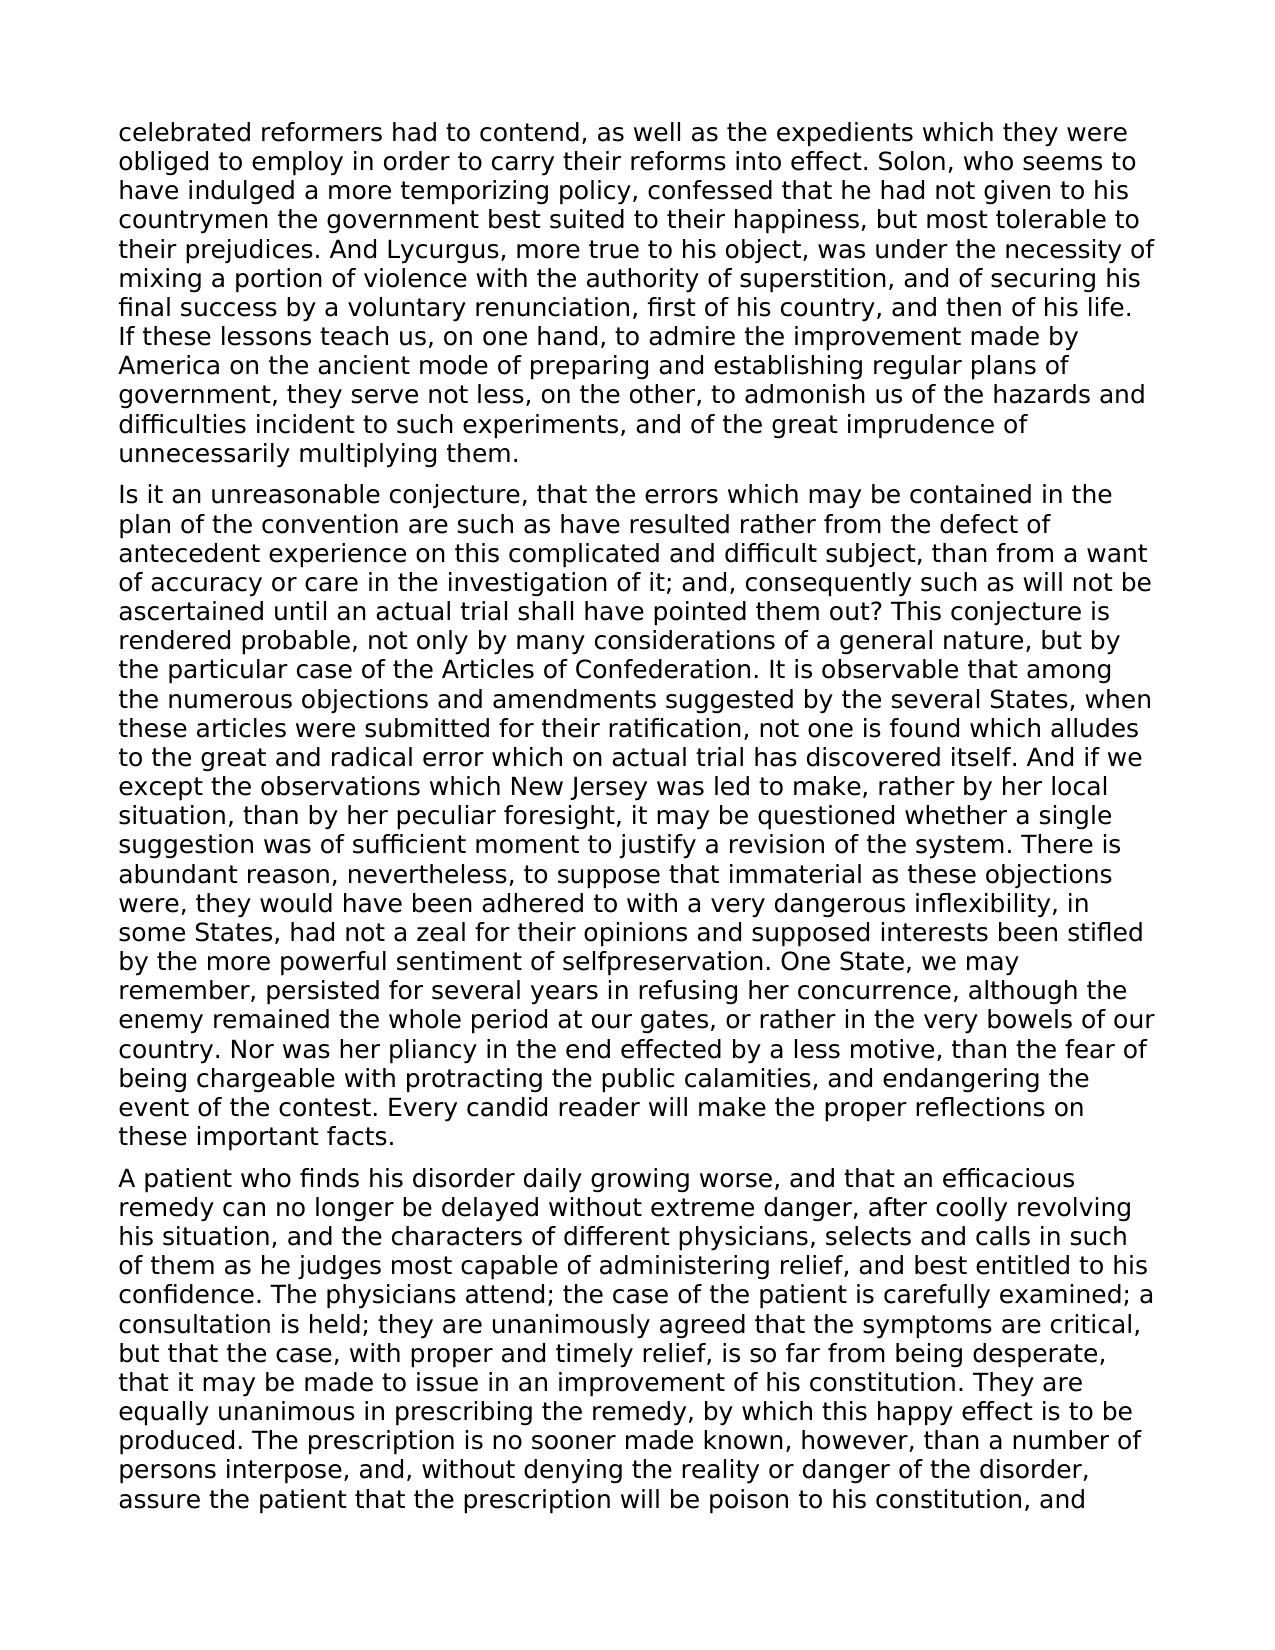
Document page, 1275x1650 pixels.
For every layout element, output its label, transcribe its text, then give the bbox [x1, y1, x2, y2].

text Is it an unreasonable conjecture, that the errors which may be contained in the plan of the convention are such as have resulted rather from the defect of antecedent experience on this complicated and difficult subject, than from a want of accuracy or care in the investigation of it; and, consequently such as will not be ascertained until an actual trial shall have pointed them out? This conjecture is rendered probable, not only by many considerations of a general nature, but by the particular case of the Articles of Confederation. It is observable that among the numerous objections and amendments suggested by the several States, when these articles were submitted for their ratification, not one is found which alludes to the great and radical error which on actual trial has discovered itself. And if we except the observations which New Jersey was led to make, rather by her local situation, than by her peculiar foresight, it may be questioned whether a single suggestion was of sufficient moment to justify a revision of the system. There is abundant reason, nevertheless, to suppose that immaterial as these objections were, they would have been adhered to with a very dangerous inflexibility, in some States, had not a zeal for their opinions and supposed interests been stifled by the more powerful sentiment of selfpreservation. One State, we may remember, persisted for several years in refusing her concurrence, although the enemy remained the whole period at our gates, or rather in the very bowels of our country. Nor was her pliancy in the end effected by a less motive, than the fear of being chargeable with protracting the public calamities, and endangering the event of the contest. Every candid reader will make the proper reflections on these important facts. [118, 481, 1157, 1151]
text A patient who finds his disorder daily growing worse, and that an efficacious remedy can no longer be delayed without extreme danger, after coolly revolving his situation, and the characters of different physicians, selects and calls in such of them as he judges most capable of administering relief, and best entitled to his confidence. The physicians attend; the case of the patient is carefully examined; a consultation is held; they are unanimously agreed that the symptoms are critical, but that the case, with proper and timely relief, is so far from being desperate, that it may be made to issue in an improvement of his constitution. They are equally unanimous in prescribing the remedy, by which this happy effect is to be produced. The prescription is no sooner made known, however, than a number of persons interpose, and, without denying the reality or danger of the disorder, assure the patient that the prescription will be poison to his constitution, and [118, 1164, 1157, 1514]
text celebrated reformers had to contend, as well as the expedients which they were obliged to employ in order to carry their reforms into effect. Solon, who seems to have indulged a more temporizing policy, confessed that he had not given to his countrymen the government best suited to their happiness, but most tolerable to their prejudices. And Lycurgus, more true to his object, was under the necessity of mixing a portion of violence with the authority of superstition, and of securing his final success by a voluntary renunciation, first of his country, and then of his life. If these lessons teach us, on one hand, to admire the improvement made by America on the ancient mode of preparing and establishing regular plans of government, they serve not less, on the other, to admonish us of the hazards and difficulties incident to such experiments, and of the great imprudence of unnecessarily multiplying them. [118, 118, 1157, 468]
